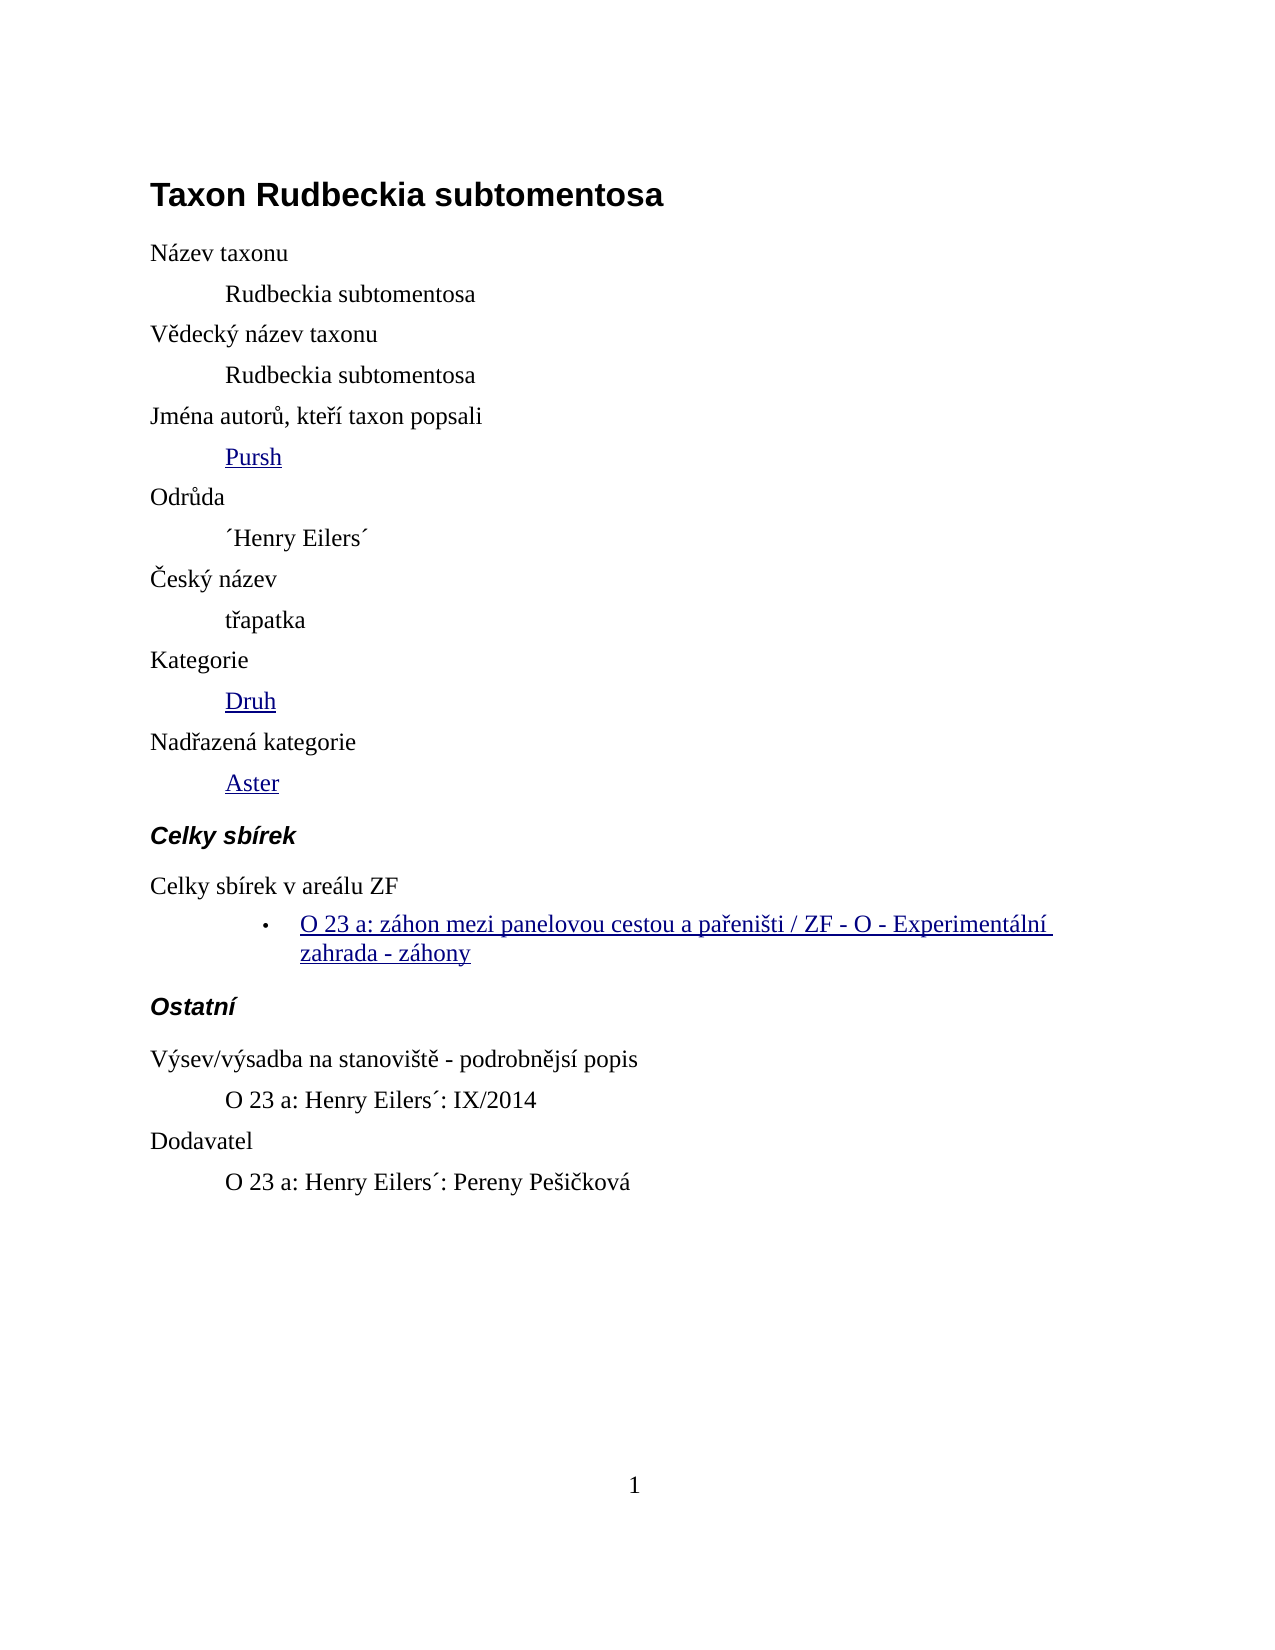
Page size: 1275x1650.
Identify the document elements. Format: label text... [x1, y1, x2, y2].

text Jména autorů, kteří taxon popsali [150, 401, 1125, 430]
subtitle Celky sbírek [150, 821, 1125, 850]
text Aster [225, 768, 1125, 796]
text Nadřazená kategorie [150, 727, 1125, 756]
text Pursh [225, 442, 1125, 471]
text O 23 a: Henry Eilers´: Pereny Pešičková [225, 1167, 1125, 1196]
text Celky sbírek v areálu ZF [150, 871, 1125, 900]
text Rudbeckia subtomentosa [225, 360, 1125, 389]
subtitle Taxon Rudbeckia subtomentosa [150, 175, 1125, 214]
list O 23 a: záhon mezi panelovou cestou a pařeništi / ZF - O - Experimentální zahrada - záhony [262, 909, 1125, 967]
text třapatka [225, 605, 1125, 633]
text Druh [225, 686, 1125, 715]
text Rudbeckia subtomentosa [225, 279, 1125, 308]
text Odrůda [150, 482, 1125, 511]
text Výsev/výsadba na stanoviště - podrobnějsí popis [150, 1044, 1125, 1073]
subtitle Ostatní [150, 992, 1125, 1020]
text Kategorie [150, 645, 1125, 674]
text Název taxonu [150, 238, 1125, 267]
text Vědecký název taxonu [150, 319, 1125, 348]
text Český název [150, 564, 1125, 593]
text O 23 a: Henry Eilers´: IX/2014 [225, 1085, 1125, 1114]
text ´Henry Eilers´ [225, 523, 1125, 552]
text Dodavatel [150, 1126, 1125, 1155]
